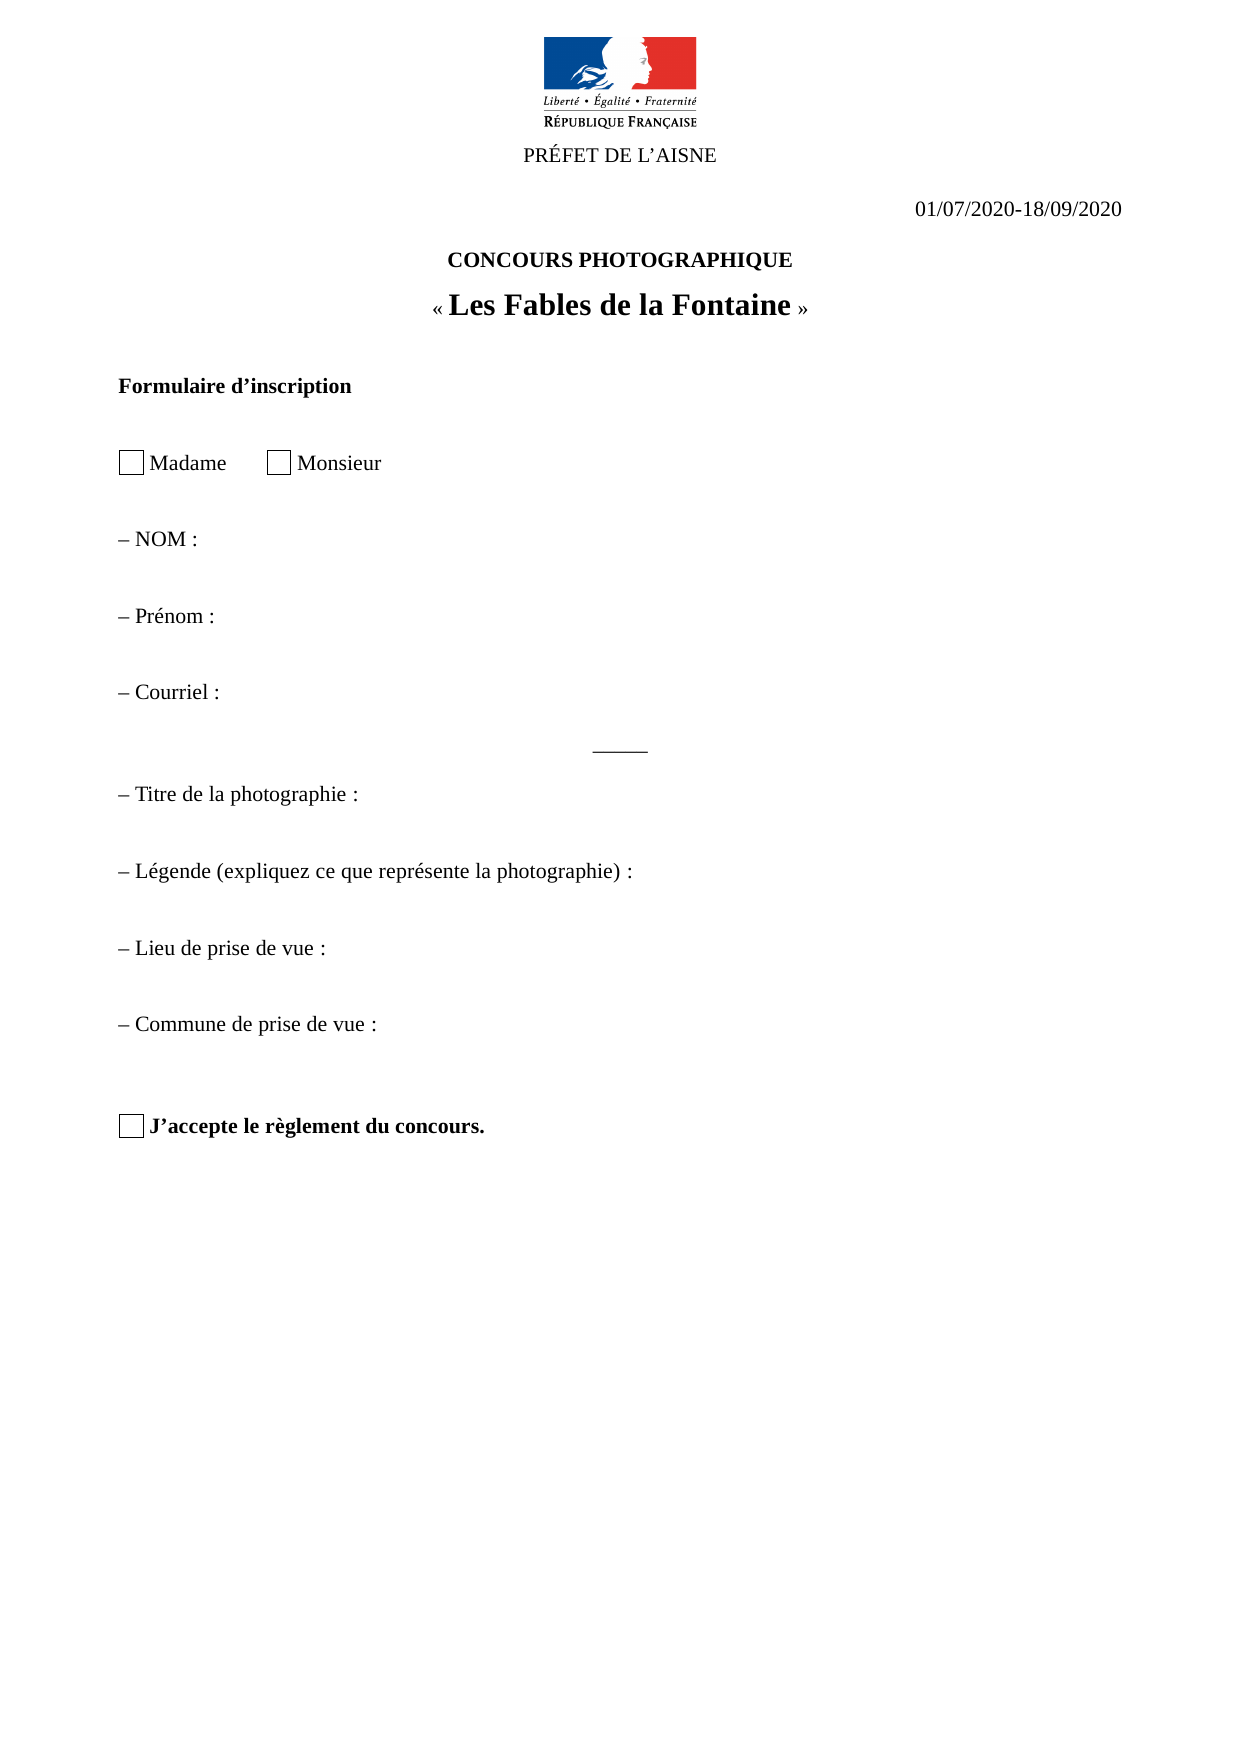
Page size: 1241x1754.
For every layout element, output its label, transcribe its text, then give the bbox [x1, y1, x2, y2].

text Madame Monsieur [118, 449, 1122, 475]
text « Les Fables de la Fontaine » [118, 285, 1122, 322]
text – Lieu de prise de vue : [118, 934, 1122, 960]
text – Titre de la photographie : [118, 781, 1122, 807]
text – Courriel : [118, 679, 1122, 705]
text 01/07/2020-18/09/2020 [118, 196, 1122, 222]
text _____ [118, 730, 1122, 756]
text – Commune de prise de vue : [118, 1011, 1122, 1036]
text J’accepte le règlement du concours. [118, 1113, 1122, 1138]
text Formulaire d’inscription [118, 373, 1122, 398]
text – Prénom : [118, 603, 1122, 628]
text – NOM : [118, 526, 1122, 552]
text CONCOURS PHOTOGRAPHIQUE [118, 247, 1122, 273]
text – Légende (expliquez ce que représente la photographie) : [118, 858, 1122, 883]
